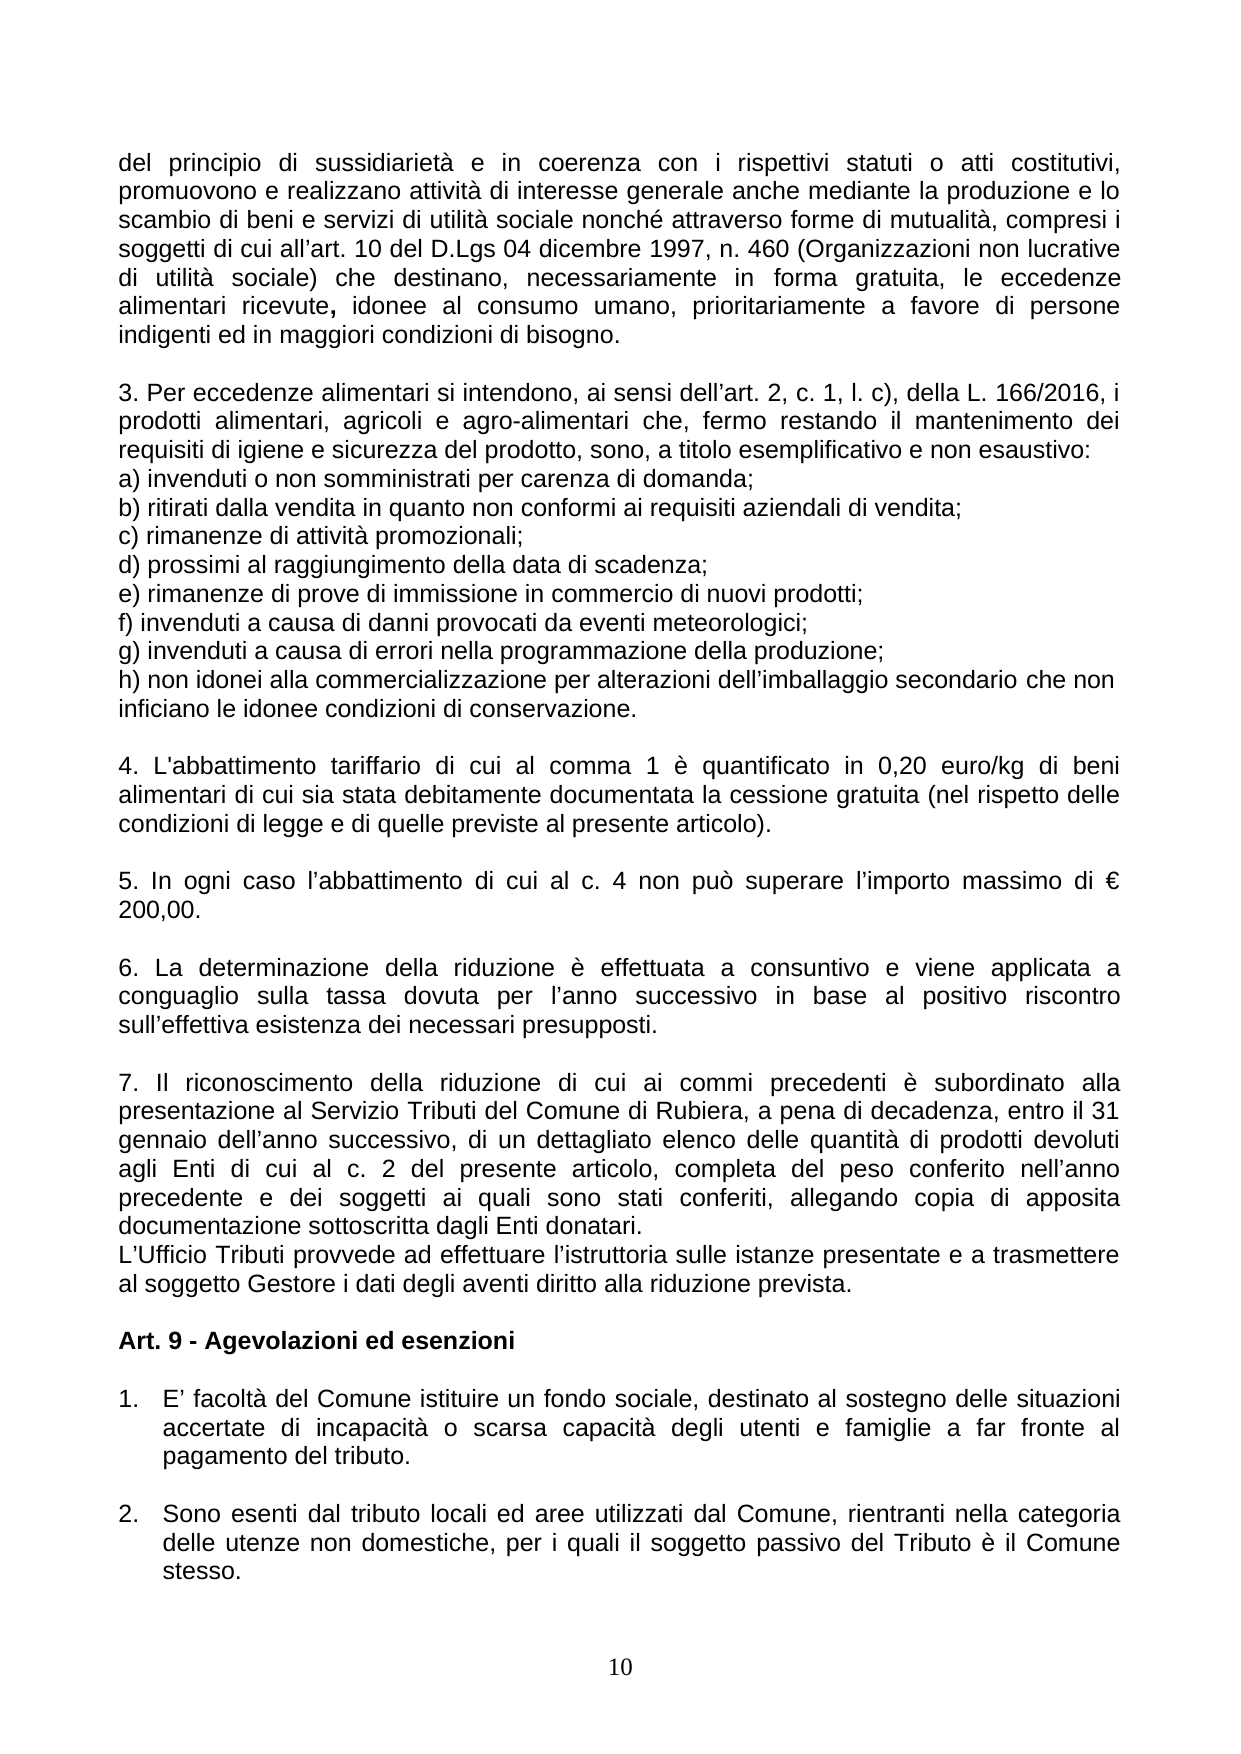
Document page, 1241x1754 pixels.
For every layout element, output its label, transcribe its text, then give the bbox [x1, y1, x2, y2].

text f) invenduti a causa di danni provocati da eventi meteorologici; [118, 608, 1122, 636]
text Art. 9 - Agevolazioni ed esenzioni [118, 1326, 1122, 1355]
list E’ facoltà del Comune istituire un fondo sociale, destinato al sostegno delle situazioni accertate di incapacità o scarsa capacità degli utenti e famiglie a far fronte al pagamento del tributo. [118, 1384, 1122, 1470]
text 3. Per eccedenze alimentari si intendono, ai sensi dell’art. 2, c. 1, l. c), della L. 166/2016, i prodotti alimentari, agricoli e agro-alimentari che, fermo restando il mantenimento dei requisiti di igiene e sicurezza del prodotto, sono, a titolo esemplificativo e non esaustivo: [118, 378, 1122, 464]
text h) non idonei alla commercializzazione per alterazioni dell’imballaggio secondario che non [118, 665, 1122, 694]
text g) invenduti a causa di errori nella programmazione della produzione; [118, 636, 1122, 665]
text b) ritirati dalla vendita in quanto non conformi ai requisiti aziendali di vendita; [118, 493, 1122, 521]
text 6. La determinazione della riduzione è effettuata a consuntivo e viene applicata a conguaglio sulla tassa dovuta per l’anno successivo in base al positivo riscontro sull’effettiva esistenza dei necessari presupposti. [118, 953, 1122, 1039]
text c) rimanenze di attività promozionali; [118, 521, 1122, 550]
text 5. In ogni caso l’abbattimento di cui al c. 4 non può superare l’importo massimo di € 200,00. [118, 866, 1122, 924]
text a) invenduti o non somministrati per carenza di domanda; [118, 464, 1122, 493]
text del principio di sussidiarietà e in coerenza con i rispettivi statuti o atti costitutivi, promuovono e realizzano attività di interesse generale anche mediante la produzione e lo scambio di beni e servizi di utilità sociale nonché attraverso forme di mutualità, compresi i soggetti di cui all’art. 10 del D.Lgs 04 dicembre 1997, n. 460 (Organizzazioni non lucrative di utilità sociale) che destinano, necessariamente in forma gratuita, le eccedenze alimentari ricevute, idonee al consumo umano, prioritariamente a favore di persone indigenti ed in maggiori condizioni di bisogno. [118, 148, 1122, 349]
text inficiano le idonee condizioni di conservazione. [118, 694, 1122, 723]
text e) rimanenze di prove di immissione in commercio di nuovi prodotti; [118, 579, 1122, 608]
text 7. Il riconoscimento della riduzione di cui ai commi precedenti è subordinato alla presentazione al Servizio Tributi del Comune di Rubiera, a pena di decadenza, entro il 31 gennaio dell’anno successivo, di un dettagliato elenco delle quantità di prodotti devoluti agli Enti di cui al c. 2 del presente articolo, completa del peso conferito nell’anno precedente e dei soggetti ai quali sono stati conferiti, allegando copia di apposita documentazione sottoscritta dagli Enti donatari. [118, 1068, 1122, 1240]
text 4. L'abbattimento tariffario di cui al comma 1 è quantificato in 0,20 euro/kg di beni alimentari di cui sia stata debitamente documentata la cessione gratuita (nel rispetto delle condizioni di legge e di quelle previste al presente articolo). [118, 751, 1122, 838]
text d) prossimi al raggiungimento della data di scadenza; [118, 550, 1122, 579]
text L’Ufficio Tributi provvede ad effettuare l’istruttoria sulle istanze presentate e a trasmettere al soggetto Gestore i dati degli aventi diritto alla riduzione prevista. [118, 1240, 1122, 1298]
list Sono esenti dal tributo locali ed aree utilizzati dal Comune, rientranti nella categoria delle utenze non domestiche, per i quali il soggetto passivo del Tributo è il Comune stesso. [118, 1499, 1122, 1585]
